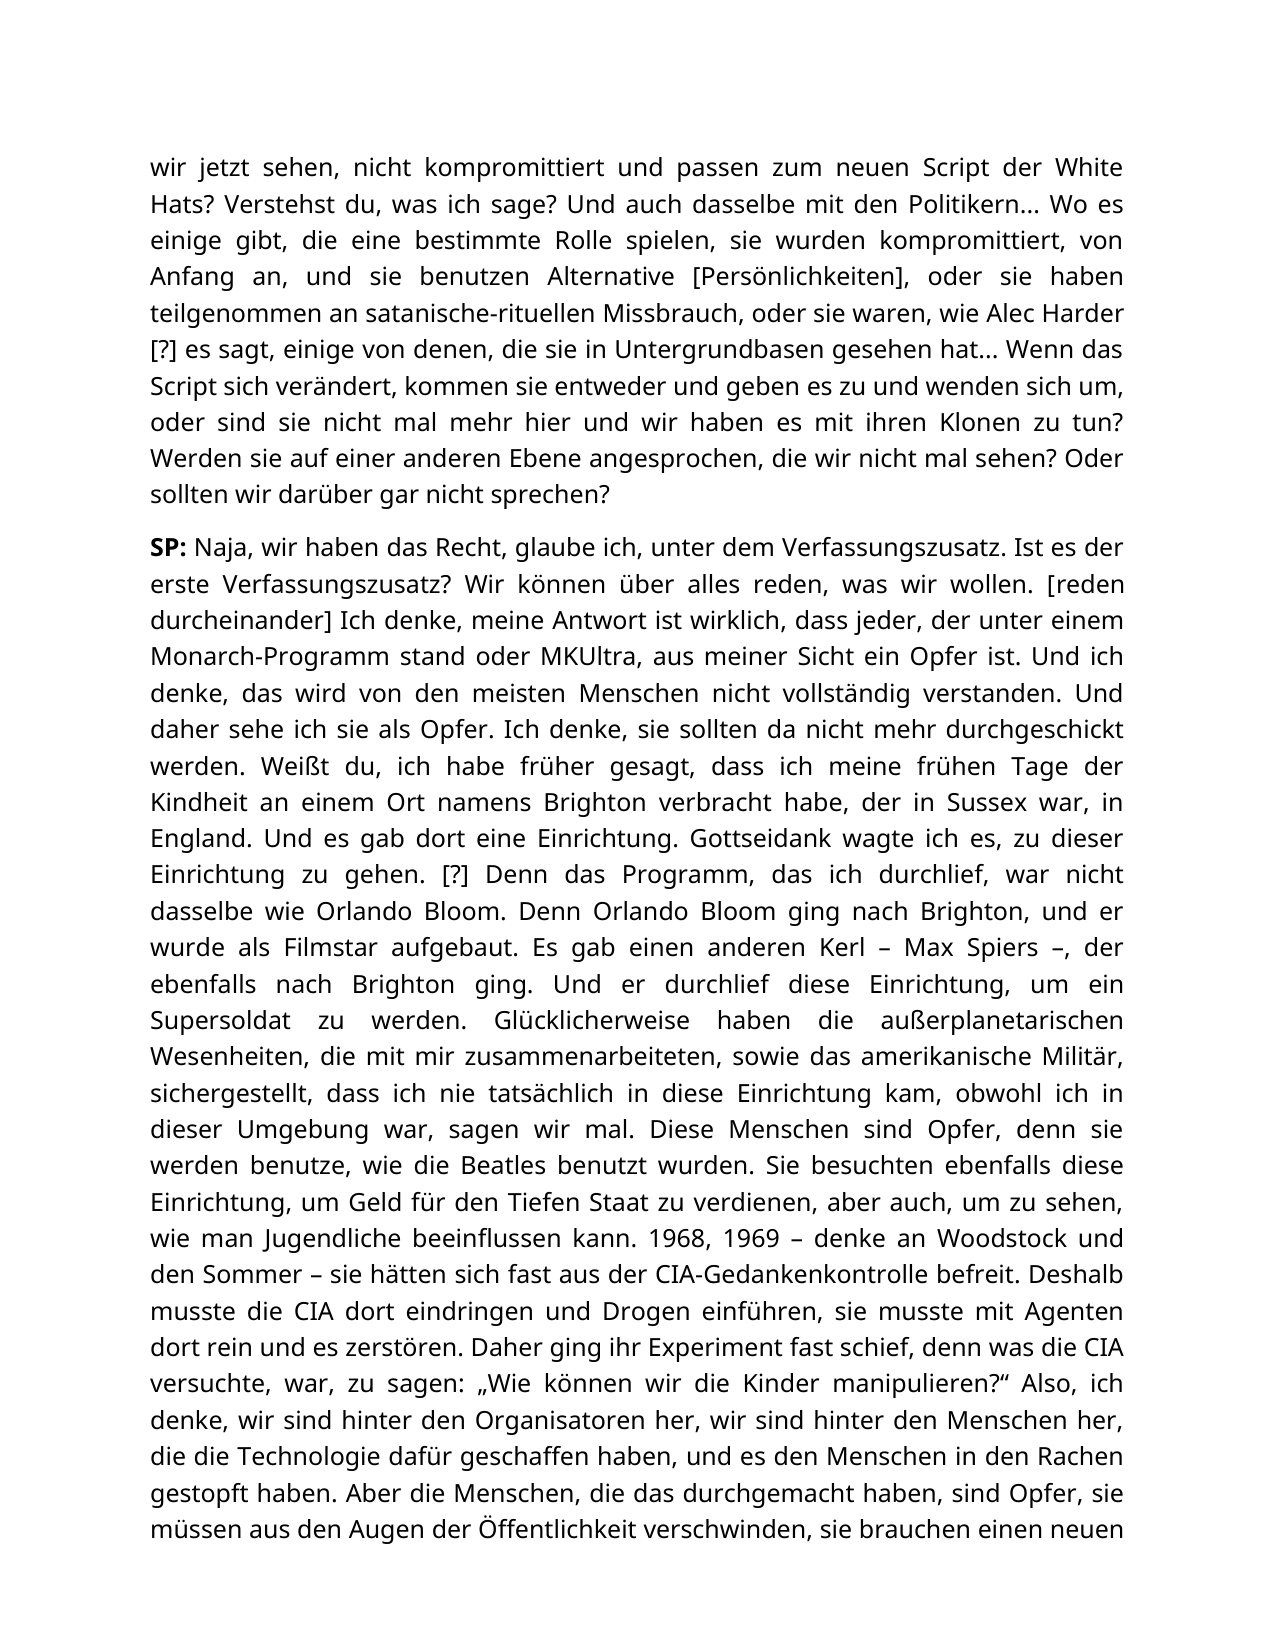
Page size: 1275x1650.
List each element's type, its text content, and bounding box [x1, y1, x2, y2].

text wir jetzt sehen, nicht kompromittiert und passen zum neuen Script der White Hats? Verstehst du, was ich sage? Und auch dasselbe mit den Politikern... Wo es einige gibt, die eine bestimmte Rolle spielen, sie wurden kompromittiert, von Anfang an, und sie benutzen Alternative [Persönlichkeiten], oder sie haben teilgenommen an satanische-rituellen Missbrauch, oder sie waren, wie Alec Harder [?] es sagt, einige von denen, die sie in Untergrundbasen gesehen hat... Wenn das Script sich verändert, kommen sie entweder und geben es zu und wenden sich um, oder sind sie nicht mal mehr hier und wir haben es mit ihren Klonen zu tun? Werden sie auf einer anderen Ebene angesprochen, die wir nicht mal sehen? Oder sollten wir darüber gar nicht sprechen? [150, 150, 1125, 511]
text SP: Naja, wir haben das Recht, glaube ich, unter dem Verfassungszusatz. Ist es der erste Verfassungszusatz? Wir können über alles reden, was wir wollen. [reden durcheinander] Ich denke, meine Antwort ist wirklich, dass jeder, der unter einem Monarch-Programm stand oder MKUltra, aus meiner Sicht ein Opfer ist. Und ich denke, das wird von den meisten Menschen nicht vollständig verstanden. Und daher sehe ich sie als Opfer. Ich denke, sie sollten da nicht mehr durchgeschickt werden. Weißt du, ich habe früher gesagt, dass ich meine frühen Tage der Kindheit an einem Ort namens Brighton verbracht habe, der in Sussex war, in England. Und es gab dort eine Einrichtung. Gottseidank wagte ich es, zu dieser Einrichtung zu gehen. [?] Denn das Programm, das ich durchlief, war nicht dasselbe wie Orlando Bloom. Denn Orlando Bloom ging nach Brighton, und er wurde als Filmstar aufgebaut. Es gab einen anderen Kerl – Max Spiers –, der ebenfalls nach Brighton ging. Und er durchlief diese Einrichtung, um ein Supersoldat zu werden. Glücklicherweise haben die außerplanetarischen Wesenheiten, die mit mir zusammenarbeiteten, sowie das amerikanische Militär, sichergestellt, dass ich nie tatsächlich in diese Einrichtung kam, obwohl ich in dieser Umgebung war, sagen wir mal. Diese Menschen sind Opfer, denn sie werden benutze, wie die Beatles benutzt wurden. Sie besuchten ebenfalls diese Einrichtung, um Geld für den Tiefen Staat zu verdienen, aber auch, um zu sehen, wie man Jugendliche beeinflussen kann. 1968, 1969 – denke an Woodstock und den Sommer – sie hätten sich fast aus der CIA-Gedankenkontrolle befreit. Deshalb musste die CIA dort eindringen und Drogen einführen, sie musste mit Agenten dort rein und es zerstören. Daher ging ihr Experiment fast schief, denn was die CIA versuchte, war, zu sagen: „Wie können wir die Kinder manipulieren?“ Also, ich denke, wir sind hinter den Organisatoren her, wir sind hinter den Menschen her, die die Technologie dafür geschaffen haben, und es den Menschen in den Rachen gestopft haben. Aber die Menschen, die das durchgemacht haben, sind Opfer, sie müssen aus den Augen der Öffentlichkeit verschwinden, sie brauchen einen neuen [150, 530, 1125, 1546]
